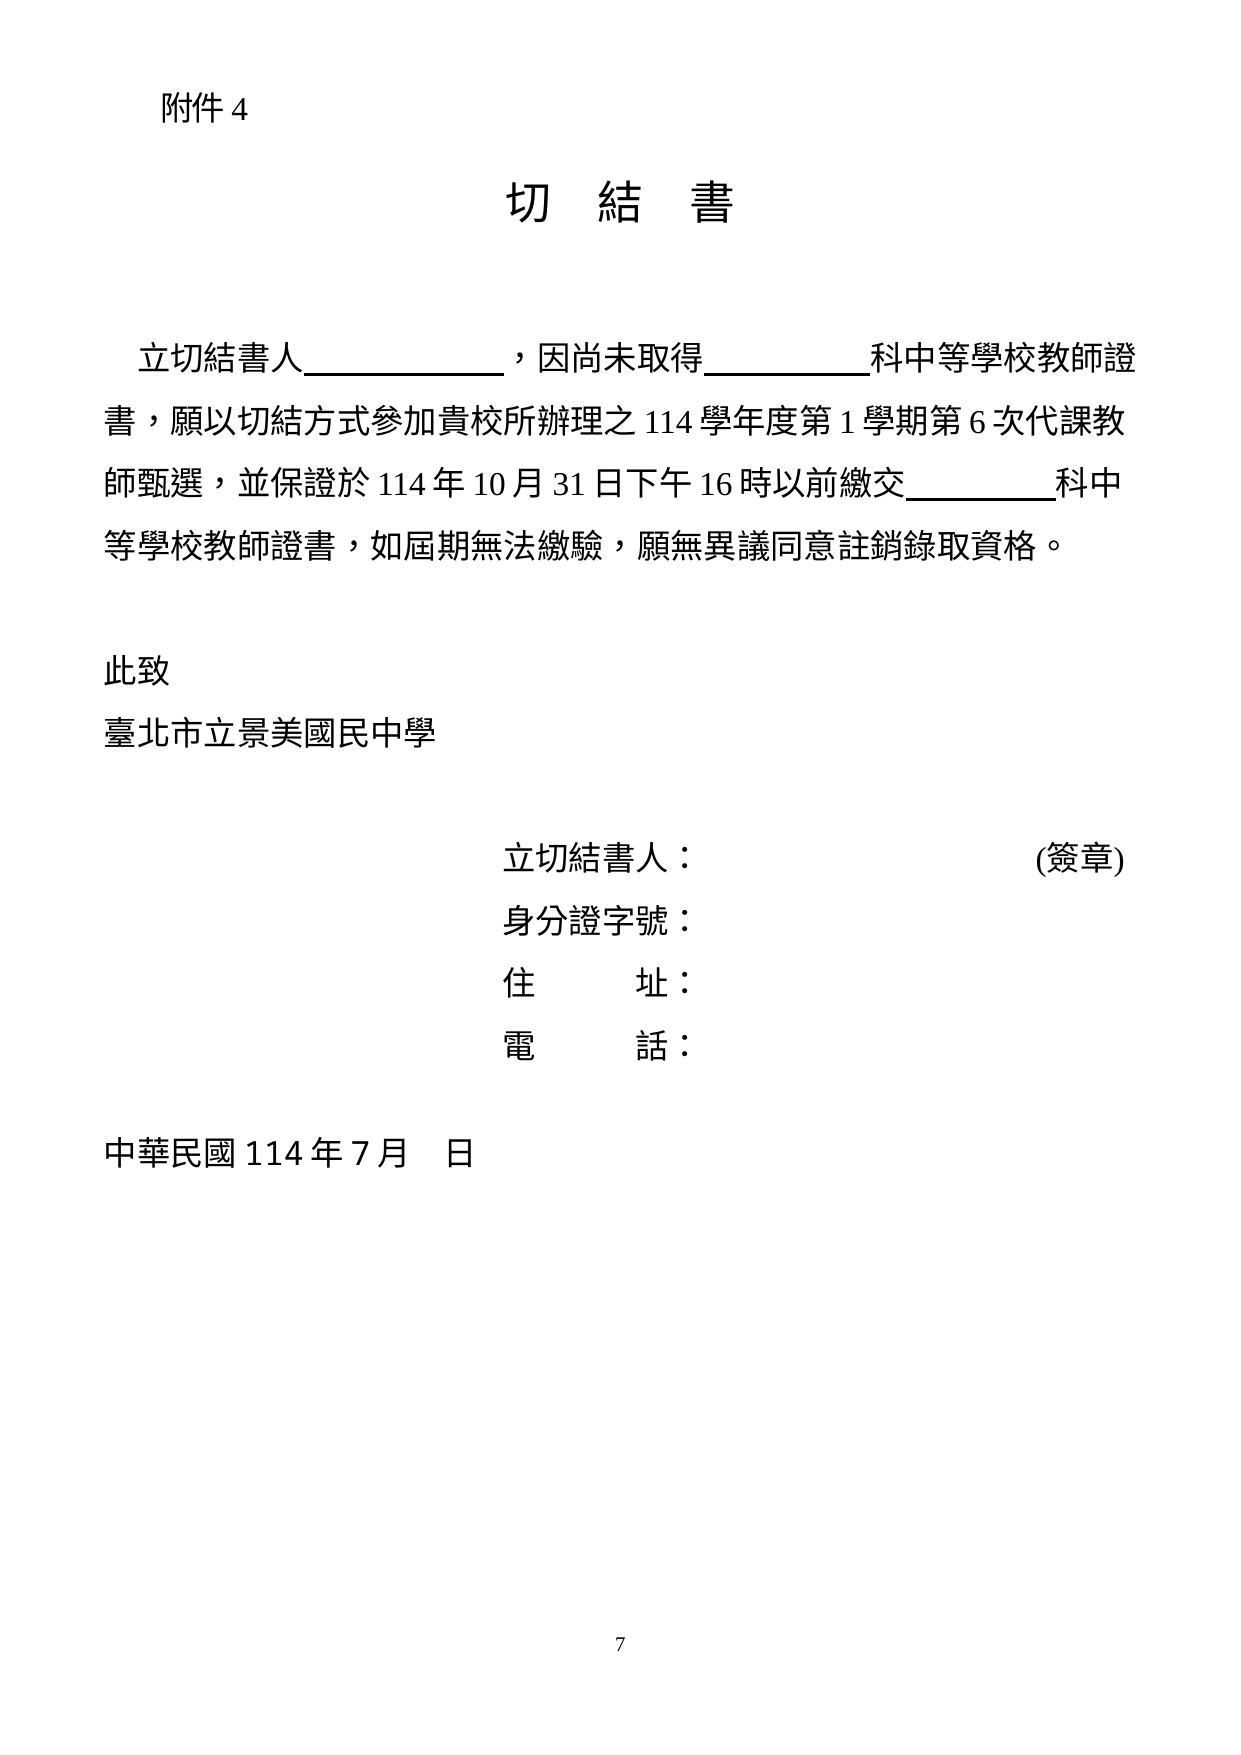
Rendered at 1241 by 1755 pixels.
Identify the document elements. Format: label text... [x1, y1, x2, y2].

text 住 址： [103, 939, 1137, 1002]
text 身分證字號： [103, 877, 1137, 939]
text 附件4 [103, 64, 1137, 127]
text 臺北市立景美國民中學 [103, 689, 1137, 752]
text 中華民國114年7月 日 [103, 1127, 1137, 1175]
text 立切結書人： (簽章) [103, 814, 1137, 877]
text 電 話： [103, 1002, 1137, 1064]
text 立切結書人 ，因尚未取得 科中等學校教師證書，願以切結方式參加貴校所辦理之114學年度第1學期第6次代課教師甄選，並保證於114年10月31日下午16時以前繳交 科中等學校教師證書，如屆期無法繳驗，願無異議同意註銷錄取資格。 [103, 314, 1137, 564]
text 切 結 書 [103, 127, 1137, 252]
text 此致 [103, 627, 1137, 689]
